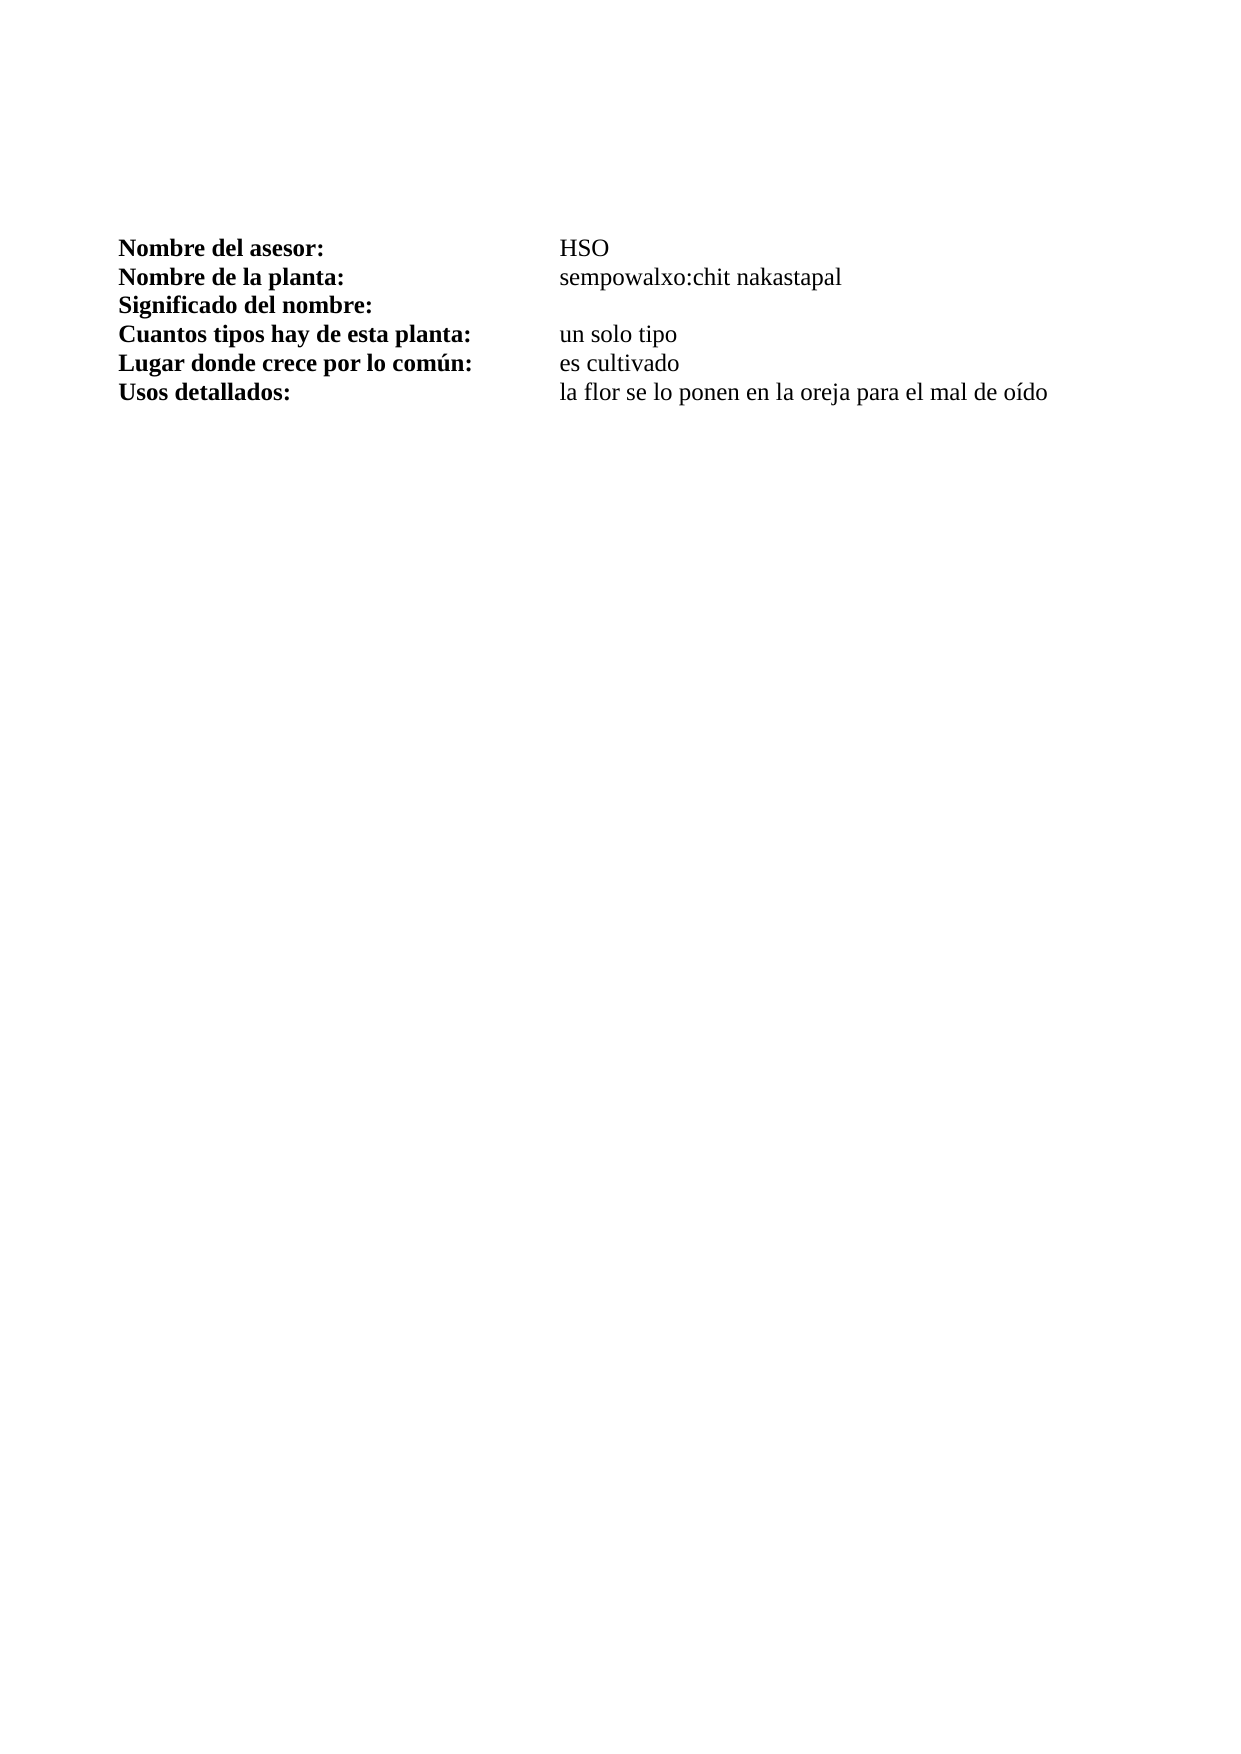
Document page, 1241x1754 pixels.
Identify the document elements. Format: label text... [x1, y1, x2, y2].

text Usos detallados: la flor se lo ponen en la oreja para el mal de oído [118, 377, 1122, 406]
text Nombre del asesor: HSO [118, 233, 1122, 262]
text Lugar donde crece por lo común: es cultivado [118, 348, 1122, 377]
text Significado del nombre: [118, 291, 1122, 319]
text Nombre de la planta: sempowalxo:chit nakastapal [118, 262, 1122, 291]
text Cuantos tipos hay de esta planta: un solo tipo [118, 319, 1122, 348]
